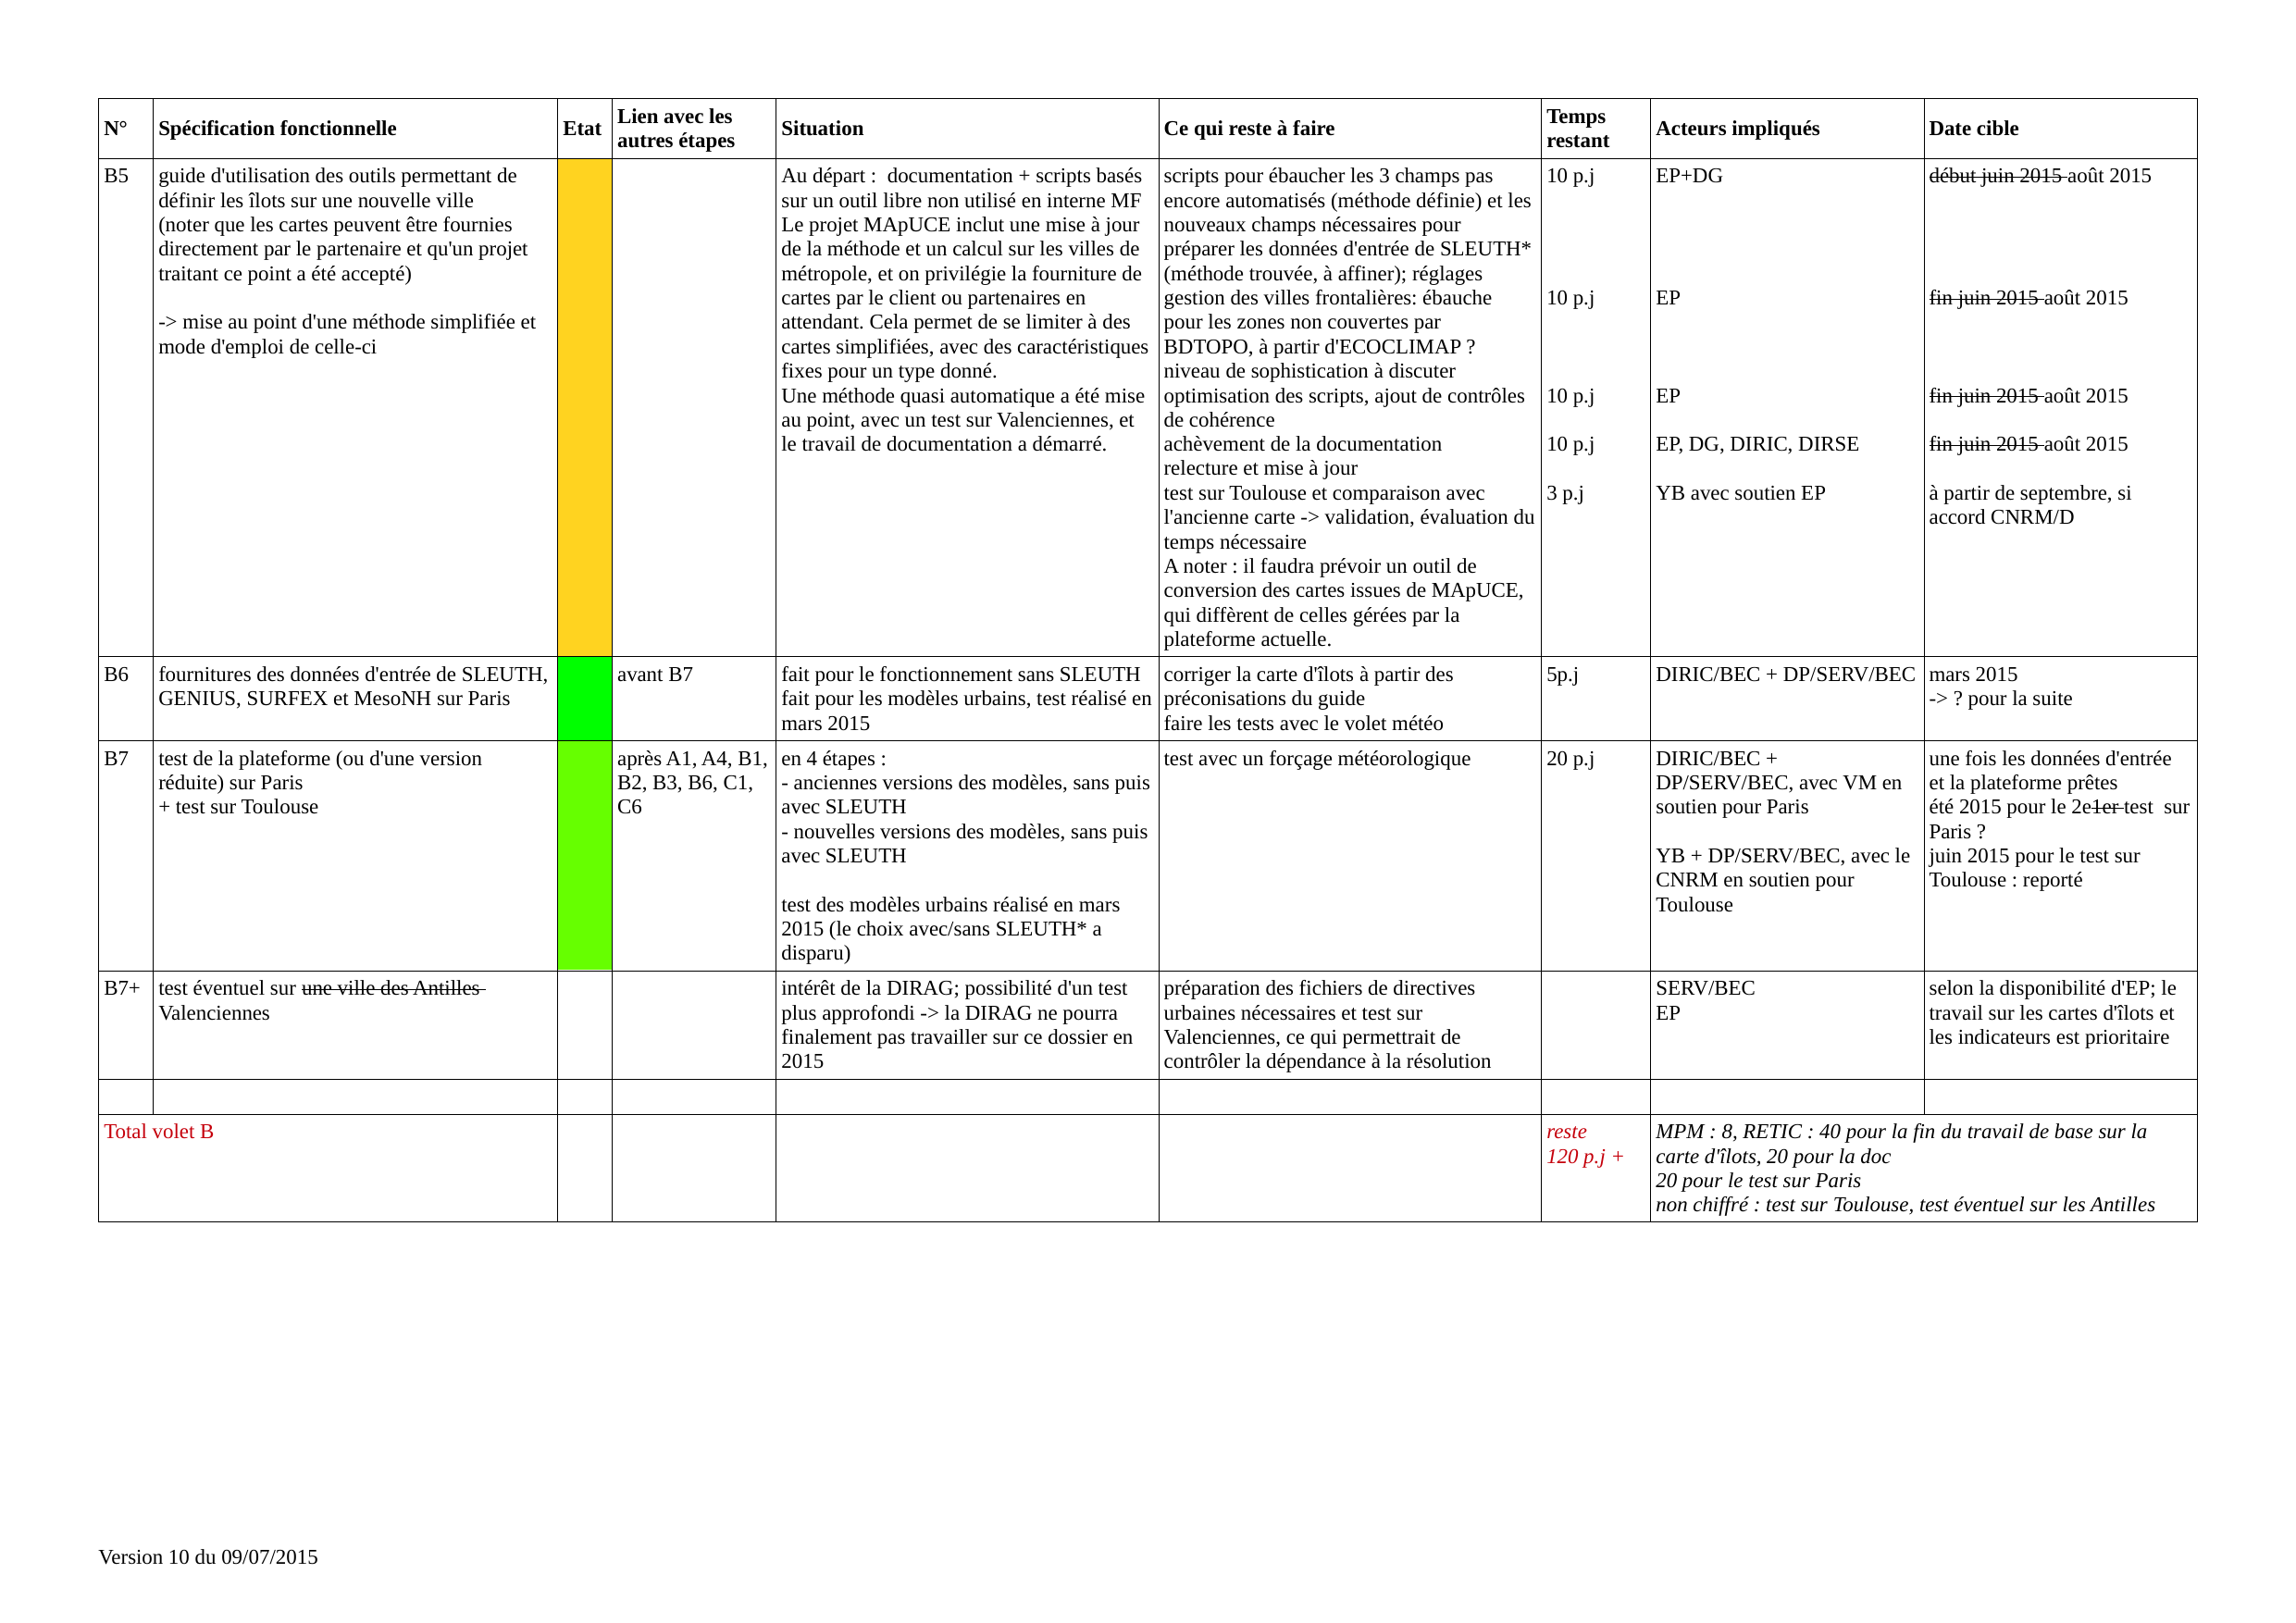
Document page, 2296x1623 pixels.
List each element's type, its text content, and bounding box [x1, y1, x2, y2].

table_cell fait pour le fonctionnement sans SLEUTH fait pour les modèles urbains, test réalisé en mars 2015 [776, 657, 1159, 740]
table_cell [613, 159, 776, 656]
table_cell scripts pour ébaucher les 3 champs pas encore automatisés (méthode définie) et les nouveaux champs nécessaires pour préparer les données d'entrée de SLEUTH* (méthode trouvée, à affiner); réglages gestion des villes frontalières: ébauche pour les zones non couvertes par BDTOPO, à partir d'ECOCLIMAP ? niveau de sophistication à discuter optimisation des scripts, ajout de contrôles de cohérence achèvement de la documentation relecture et mise à jour test sur Toulouse et comparaison avec l'ancienne carte -> validation, évaluation du temps nécessaire A noter : il faudra prévoir un outil de conversion des cartes issues de MApUCE, qui diffèrent de celles gérées par la plateforme actuelle. [1160, 159, 1541, 656]
table_cell une fois les données d'entrée et la plateforme prêtes été 2015 pour le 2e1er test sur Paris ? juin 2015 pour le test sur Toulouse : reporté [1925, 741, 2197, 970]
table_cell [558, 1115, 612, 1221]
table_cell [558, 972, 612, 1079]
table_cell [1160, 1115, 1541, 1221]
table_header Ce qui reste à faire [1160, 99, 1541, 158]
table_cell 10 p.j 10 p.j 10 p.j 10 p.j 3 p.j [1542, 159, 1650, 656]
table_cell DIRIC/BEC + DP/SERV/BEC, avec VM en soutien pour Paris YB + DP/SERV/BEC, avec le CNRM en soutien pour Toulouse [1651, 741, 1924, 970]
table_cell test avec un forçage météorologique [1160, 741, 1541, 970]
table_cell préparation des fichiers de directives urbaines nécessaires et test sur Valenciennes, ce qui permettrait de contrôler la dépendance à la résolution [1160, 972, 1541, 1079]
table_cell test éventuel sur une ville des Antilles Valenciennes [154, 972, 557, 1079]
table_cell fournitures des données d'entrée de SLEUTH, GENIUS, SURFEX et MesoNH sur Paris [154, 657, 557, 740]
table_cell après A1, A4, B1, B2, B3, B6, C1, C6 [613, 741, 776, 970]
table_header Date cible [1925, 99, 2197, 158]
table_header Lien avec les autres étapes [613, 99, 776, 158]
table_cell reste 120 p.j + [1542, 1115, 1650, 1221]
table_cell selon la disponibilité d'EP; le travail sur les cartes d'îlots et les indicateurs est prioritaire [1925, 972, 2197, 1079]
table_header N° [99, 99, 153, 158]
table_cell intérêt de la DIRAG; possibilité d'un test plus approfondi -> la DIRAG ne pourra finalement pas travailler sur ce dossier en 2015 [776, 972, 1159, 1079]
table_cell en 4 étapes : - anciennes versions des modèles, sans puis avec SLEUTH - nouvelles versions des modèles, sans puis avec SLEUTH test des modèles urbains réalisé en mars 2015 (le choix avec/sans SLEUTH* a disparu) [776, 741, 1159, 970]
table_cell [1925, 1080, 2197, 1113]
table_cell B5 [99, 159, 153, 656]
table_cell Au départ : documentation + scripts basés sur un outil libre non utilisé en interne MF Le projet MApUCE inclut une mise à jour de la méthode et un calcul sur les villes de métropole, et on privilégie la fourniture de cartes par le client ou partenaires en attendant. Cela permet de se limiter à des cartes simplifiées, avec des caractéristiques fixes pour un type donné. Une méthode quasi automatique a été mise au point, avec un test sur Valenciennes, et le travail de documentation a démarré. [776, 159, 1159, 656]
table_cell [558, 1080, 612, 1113]
table_cell corriger la carte d'îlots à partir des préconisations du guide faire les tests avec le volet météo [1160, 657, 1541, 740]
table_cell [558, 741, 612, 970]
table_cell B7+ [99, 972, 153, 1079]
table_cell [1542, 972, 1650, 1079]
table_cell MPM : 8, RETIC : 40 pour la fin du travail de base sur la carte d'îlots, 20 pour la doc 20 pour le test sur Paris non chiffré : test sur Toulouse, test éventuel sur les Antilles [1651, 1115, 2197, 1221]
table_cell [558, 159, 612, 656]
table_cell DIRIC/BEC + DP/SERV/BEC [1651, 657, 1924, 740]
table_cell B7 [99, 741, 153, 970]
table_header Spécification fonctionnelle [154, 99, 557, 158]
table_cell [99, 1080, 153, 1113]
table_header Situation [776, 99, 1159, 158]
table_cell [613, 1115, 776, 1221]
table_cell [1160, 1080, 1541, 1113]
table_cell [1651, 1080, 1924, 1113]
table_cell mars 2015 -> ? pour la suite [1925, 657, 2197, 740]
table_cell [776, 1115, 1159, 1221]
table_cell [154, 1080, 557, 1113]
table_cell avant B7 [613, 657, 776, 740]
table_cell [613, 972, 776, 1079]
table_cell Total volet B [99, 1115, 557, 1221]
table_header Temps restant [1542, 99, 1650, 158]
table_cell guide d'utilisation des outils permettant de définir les îlots sur une nouvelle ville (noter que les cartes peuvent être fournies directement par le partenaire et qu'un projet traitant ce point a été accepté) -> mise au point d'une méthode simplifiée et mode d'emploi de celle-ci [154, 159, 557, 656]
table_cell 20 p.j [1542, 741, 1650, 970]
table_cell [776, 1080, 1159, 1113]
table_cell [1542, 1080, 1650, 1113]
table_cell B6 [99, 657, 153, 740]
table_cell début juin 2015 août 2015 fin juin 2015 août 2015 fin juin 2015 août 2015 fin juin 2015 août 2015 à partir de septembre, si accord CNRM/D [1925, 159, 2197, 656]
table_cell SERV/BEC EP [1651, 972, 1924, 1079]
table_cell test de la plateforme (ou d'une version réduite) sur Paris + test sur Toulouse [154, 741, 557, 970]
table_cell EP+DG EP EP EP, DG, DIRIC, DIRSE YB avec soutien EP [1651, 159, 1924, 656]
table_header Etat [558, 99, 612, 158]
table_cell [558, 657, 612, 740]
table_cell 5p.j [1542, 657, 1650, 740]
table_cell [613, 1080, 776, 1113]
table_header Acteurs impliqués [1651, 99, 1924, 158]
